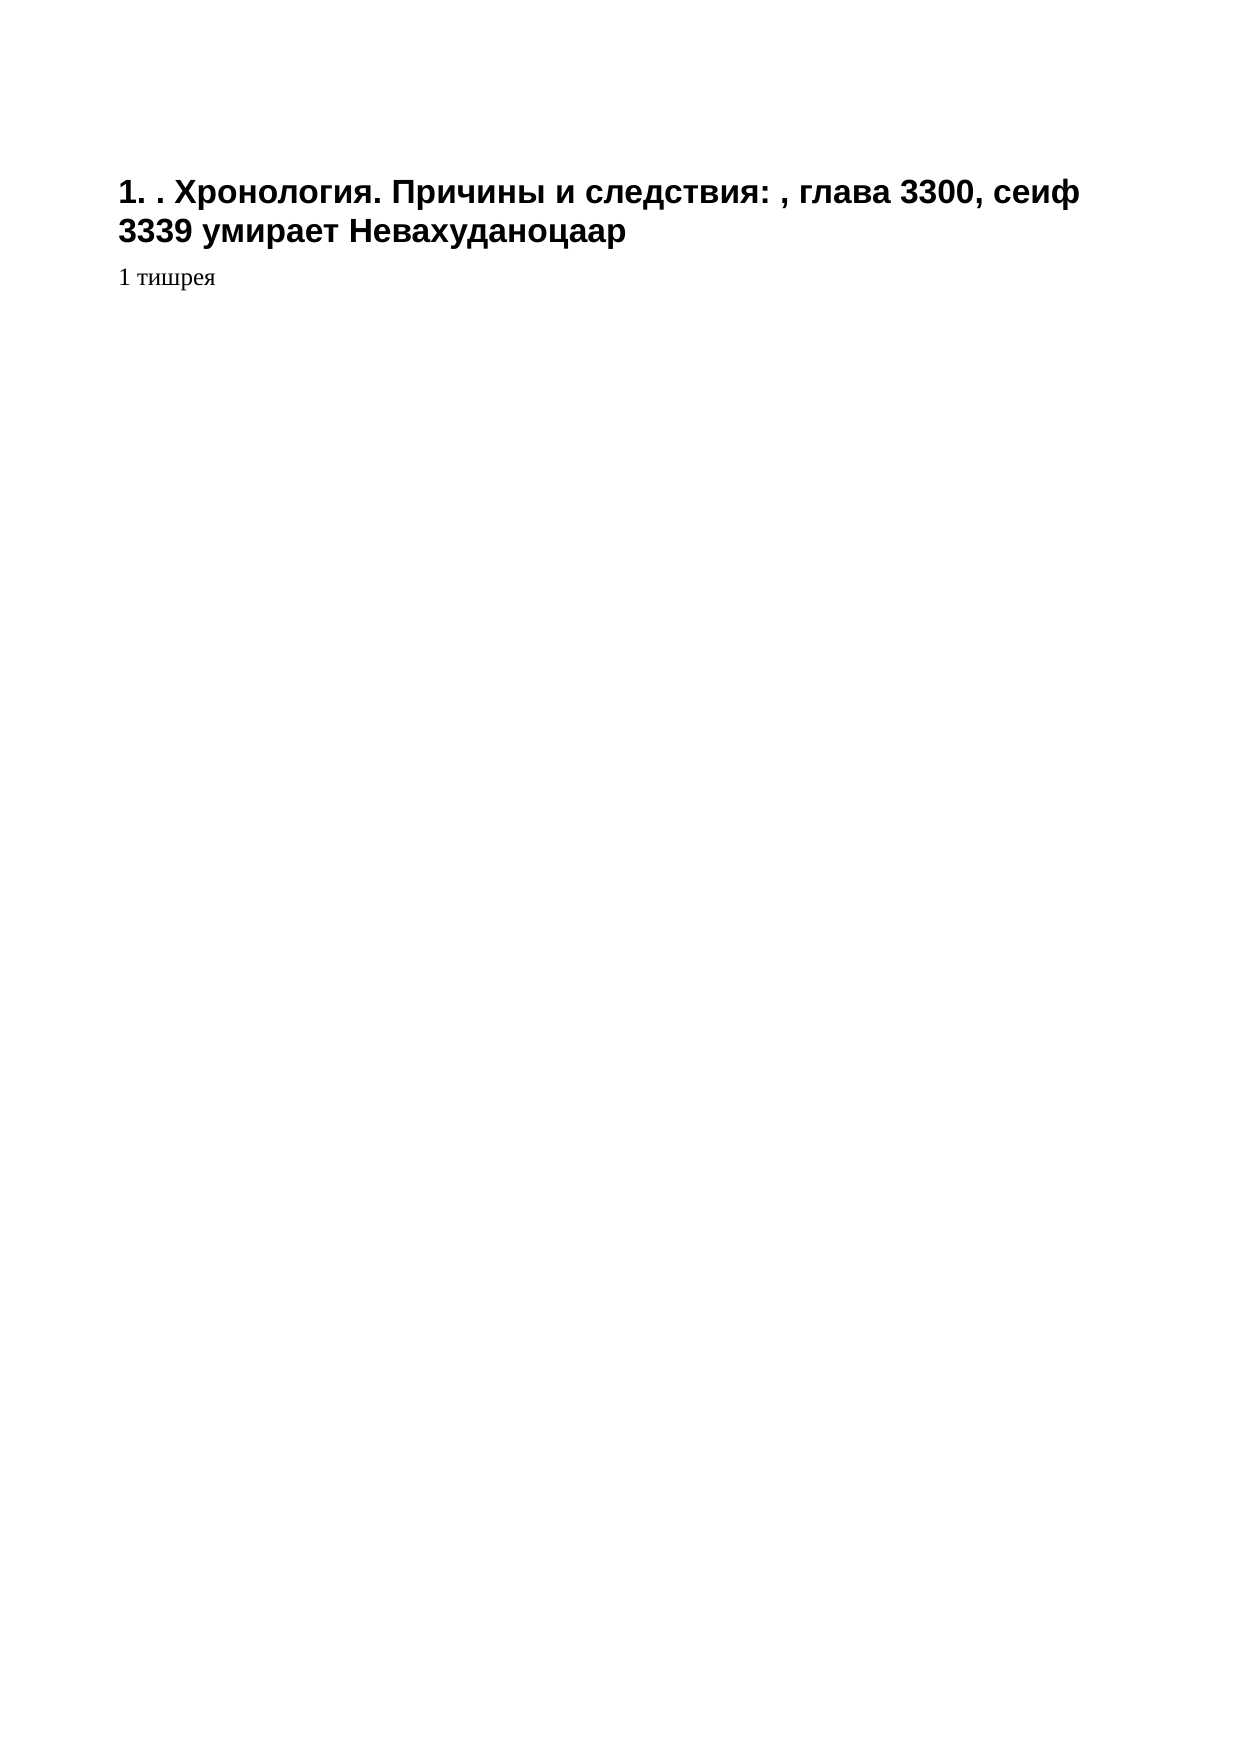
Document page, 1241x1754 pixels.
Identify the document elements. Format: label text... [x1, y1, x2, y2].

text 1 тишрея [118, 176, 1122, 204]
subtitle . Хронология. Причины и следствия: , глава 3300, сеиф 3339 умирает Невахуданоцаар [118, 147, 1122, 176]
